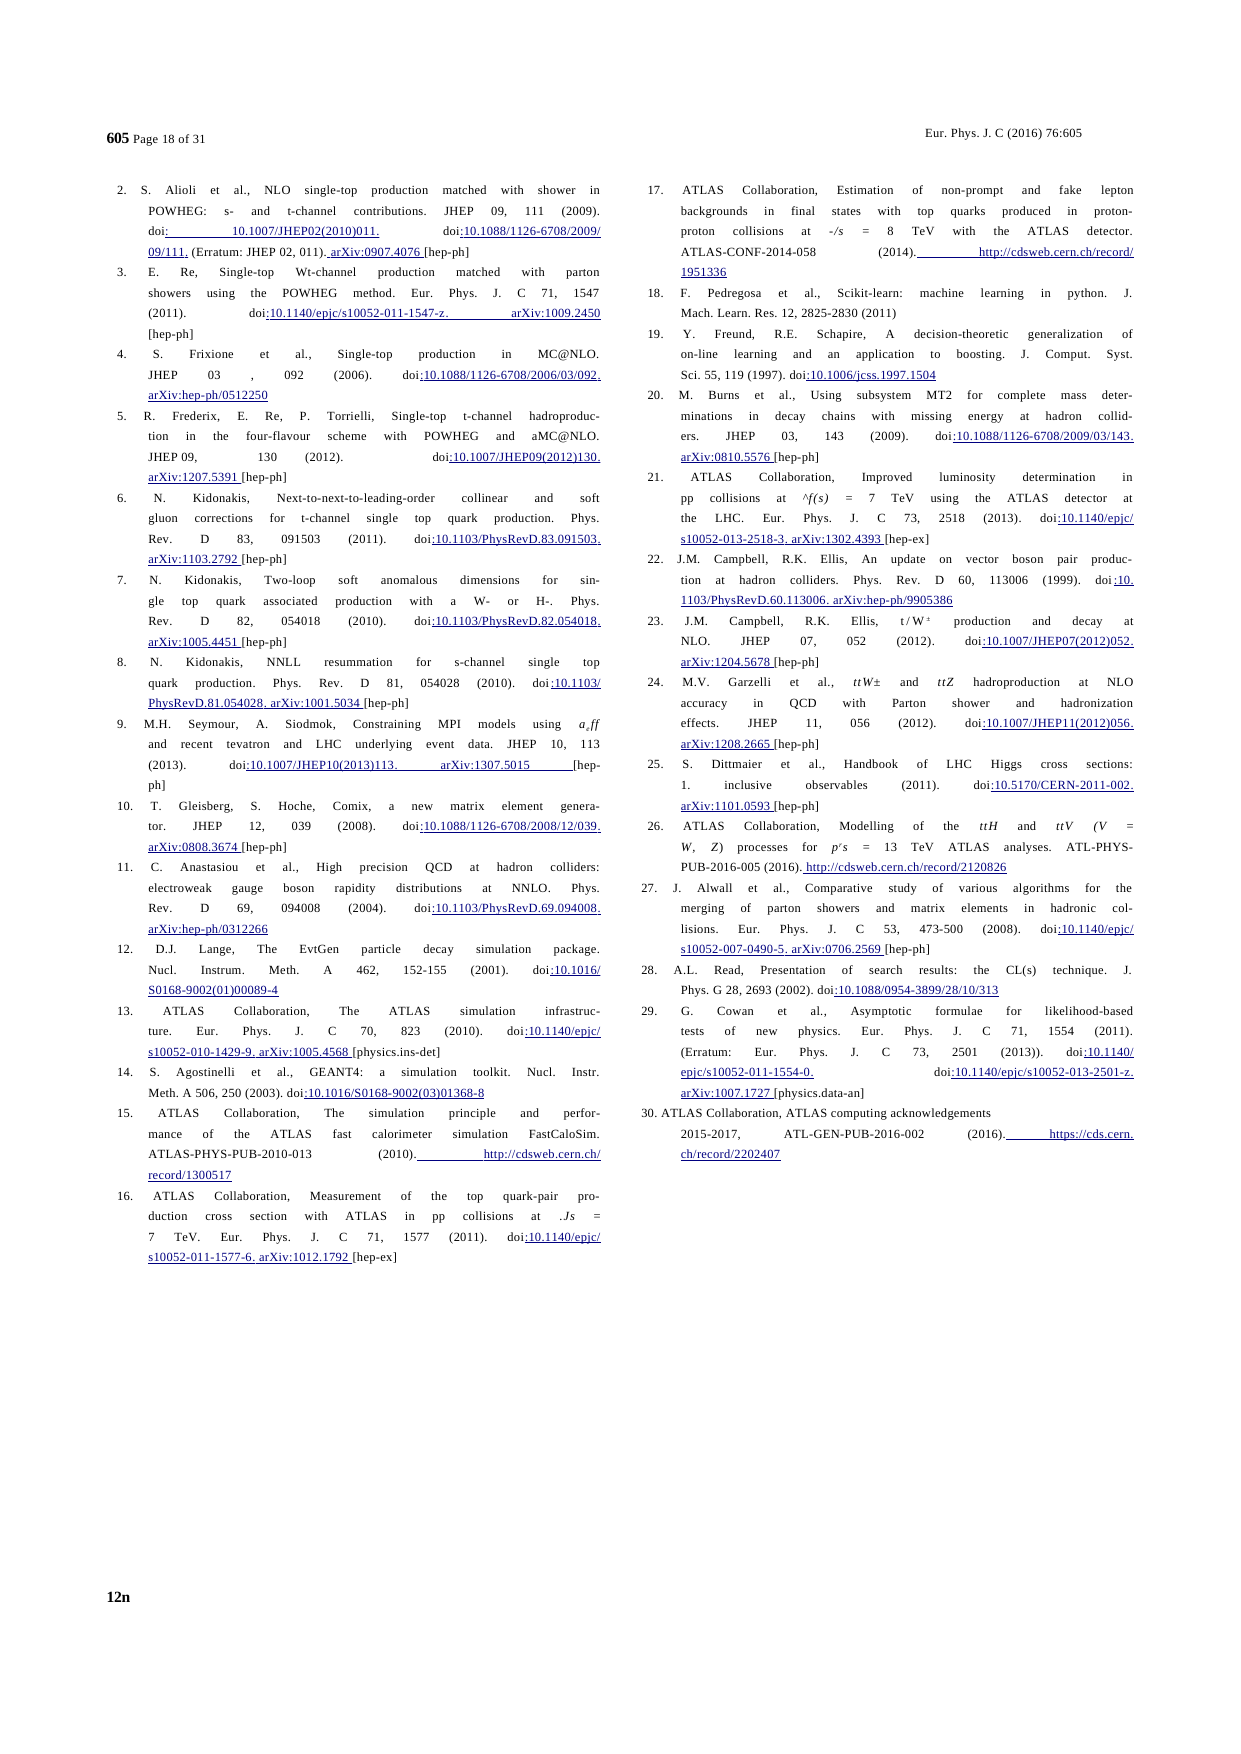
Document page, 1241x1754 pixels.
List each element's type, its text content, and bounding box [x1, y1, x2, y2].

list C. Anastasiou et al., High precision QCD at hadron colliders: electroweak gauge boson rapidity distributions at NNLO. Phys. Rev. D 69, 094008 (2004). doi:10.1103/PhysRevD.69.094008. arXiv:hep-ph/0312266 [117, 855, 601, 937]
list ATLAS Collaboration, Modelling of the ttH and ttV (V = W, Z) processes for prs = 13 TeV ATLAS analyses. ATL-PHYS- PUB-2016-005 (2016). http://cdsweb.cern.ch/record/2120826 [647, 814, 1134, 876]
list ATLAS Collaboration, Improved luminosity determination in pp collisions at ^f(s) = 7 TeV using the ATLAS detector at the LHC. Eur. Phys. J. C 73, 2518 (2013). doi:10.1140/epjc/ s10052-013-2518-3. arXiv:1302.4393 [hep-ex] [647, 465, 1134, 547]
list J.M. Campbell, R.K. Ellis, t/W± production and decay at NLO. JHEP 07, 052 (2012). doi:10.1007/JHEP07(2012)052. arXiv:1204.5678 [hep-ph] [647, 609, 1134, 671]
text Eur. Phys. J. C (2016) 76:605 [925, 127, 1136, 140]
list F. Pedregosa et al., Scikit-learn: machine learning in python. J. Mach. Learn. Res. 12, 2825-2830 (2011) [647, 281, 1134, 322]
list M. Burns et al., Using subsystem MT2 for complete mass deter- minations in decay chains with missing energy at hadron collid- ers. JHEP 03, 143 (2009). doi:10.1088/1126-6708/2009/03/143. arXiv:0810.5576 [hep-ph] [647, 383, 1134, 465]
list N. Kidonakis, Next-to-next-to-leading-order collinear and soft gluon corrections for t-channel single top quark production. Phys. Rev. D 83, 091503 (2011). doi:10.1103/PhysRevD.83.091503. arXiv:1103.2792 [hep-ph] [117, 486, 601, 568]
list S. Alioli et al., NLO single-top production matched with shower in POWHEG: s- and t-channel contributions. JHEP 09, 111 (2009). doi: 10.1007/JHEP02(2010)011. doi:10.1088/1126-6708/2009/ 09/111. (Erratum: JHEP 02, 011). arXiv:0907.4076 [hep-ph] [117, 178, 601, 260]
list ATLAS Collaboration, Estimation of non-prompt and fake lepton backgrounds in final states with top quarks produced in proton- proton collisions at -/s = 8 TeV with the ATLAS detector. ATLAS-CONF-2014-058 (2014). http://cdsweb.cern.ch/record/ 1951336 [647, 178, 1134, 281]
list M.H. Seymour, A. Siodmok, Constraining MPI models using aeff and recent tevatron and LHC underlying event data. JHEP 10, 113 (2013). doi:10.1007/JHEP10(2013)113. arXiv:1307.5015 [hep- ph] [117, 712, 601, 794]
list ATLAS Collaboration, Measurement of the top quark-pair pro- duction cross section with ATLAS in pp collisions at .Js = 7 TeV. Eur. Phys. J. C 71, 1577 (2011). doi:10.1140/epjc/ s10052-011-1577-6. arXiv:1012.1792 [hep-ex] [117, 1184, 601, 1266]
list N. Kidonakis, Two-loop soft anomalous dimensions for sin- gle top quark associated production with a W- or H-. Phys. Rev. D 82, 054018 (2010). doi:10.1103/PhysRevD.82.054018. arXiv:1005.4451 [hep-ph] [117, 568, 601, 650]
list J. Alwall et al., Comparative study of various algorithms for the merging of parton showers and matrix elements in hadronic col- lisions. Eur. Phys. J. C 53, 473-500 (2008). doi:10.1140/epjc/ s10052-007-0490-5. arXiv:0706.2569 [hep-ph] [641, 876, 1134, 958]
list 2017, ATL-GEN-PUB-2016-002 (2016). https://cds.cern. ch/record/2202407 [681, 1122, 1134, 1163]
list ATLAS Collaboration, The ATLAS simulation infrastruc- ture. Eur. Phys. J. C 70, 823 (2010). doi:10.1140/epjc/ s10052-010-1429-9. arXiv:1005.4568 [physics.ins-det] [117, 999, 601, 1061]
list E. Re, Single-top Wt-channel production matched with parton showers using the POWHEG method. Eur. Phys. J. C 71, 1547 (2011). doi:10.1140/epjc/s10052-011-1547-z. arXiv:1009.2450 [hep-ph] [117, 260, 601, 342]
list S. Agostinelli et al., GEANT4: a simulation toolkit. Nucl. Instr. Meth. A 506, 250 (2003). doi:10.1016/S0168-9002(03)01368-8 [117, 1061, 601, 1102]
list ATLAS Collaboration, The simulation principle and perfor- mance of the ATLAS fast calorimeter simulation FastCaloSim. ATLAS-PHYS-PUB-2010-013 (2010). http://cdsweb.cern.ch/ record/1300517 [117, 1102, 601, 1184]
list R. Frederix, E. Re, P. Torrielli, Single-top t-channel hadroproduc- tion in the four-flavour scheme with POWHEG and aMC@NLO. JHEP 09, 130 (2012). doi:10.1007/JHEP09(2012)130. [117, 404, 601, 465]
list G. Cowan et al., Asymptotic formulae for likelihood-based tests of new physics. Eur. Phys. J. C 71, 1554 (2011). (Erratum: Eur. Phys. J. C 73, 2501 (2013)). doi:10.1140/ epjc/s10052-011-1554-0. doi:10.1140/epjc/s10052-013-2501-z. arXiv:1007.1727 [physics.data-an] [641, 999, 1134, 1101]
text 605 Page 18 of 31 [106, 131, 248, 147]
text 12n [106, 1590, 195, 1606]
list J.M. Campbell, R.K. Ellis, An update on vector boson pair produc- tion at hadron colliders. Phys. Rev. D 60, 113006 (1999). doi:10. 1103/PhysRevD.60.113006. arXiv:hep-ph/9905386 [647, 547, 1134, 609]
list T. Gleisberg, S. Hoche, Comix, a new matrix element genera- tor. JHEP 12, 039 (2008). doi:10.1088/1126-6708/2008/12/039. arXiv:0808.3674 [hep-ph] [117, 794, 601, 855]
list M.V. Garzelli et al., ttW± and ttZ hadroproduction at NLO accuracy in QCD with Parton shower and hadronization effects. JHEP 11, 056 (2012). doi:10.1007/JHEP11(2012)056. arXiv:1208.2665 [hep-ph] [647, 671, 1134, 753]
list ATLAS Collaboration, ATLAS computing acknowledgements [641, 1101, 1136, 1122]
text arXiv:1207.5391 [hep-ph] [148, 465, 603, 486]
list N. Kidonakis, NNLL resummation for s-channel single top quark production. Phys. Rev. D 81, 054028 (2010). doi:10.1103/ PhysRevD.81.054028. arXiv:1001.5034 [hep-ph] [117, 650, 601, 712]
list S. Dittmaier et al., Handbook of LHC Higgs cross sections: 1. inclusive observables (2011). doi:10.5170/CERN-2011-002. arXiv:1101.0593 [hep-ph] [647, 753, 1134, 814]
list S. Frixione et al., Single-top production in MC@NLO. JHEP 03 , 092 (2006). doi:10.1088/1126-6708/2006/03/092. arXiv:hep-ph/0512250 [117, 342, 601, 404]
list D.J. Lange, The EvtGen particle decay simulation package. Nucl. Instrum. Meth. A 462, 152-155 (2001). doi:10.1016/ S0168-9002(01)00089-4 [117, 937, 601, 999]
list Y. Freund, R.E. Schapire, A decision-theoretic generalization of on-line learning and an application to boosting. J. Comput. Syst. Sci. 55, 119 (1997). doi:10.1006/jcss.1997.1504 [647, 322, 1134, 383]
list A.L. Read, Presentation of search results: the CL(s) technique. J. Phys. G 28, 2693 (2002). doi:10.1088/0954-3899/28/10/313 [641, 958, 1134, 999]
